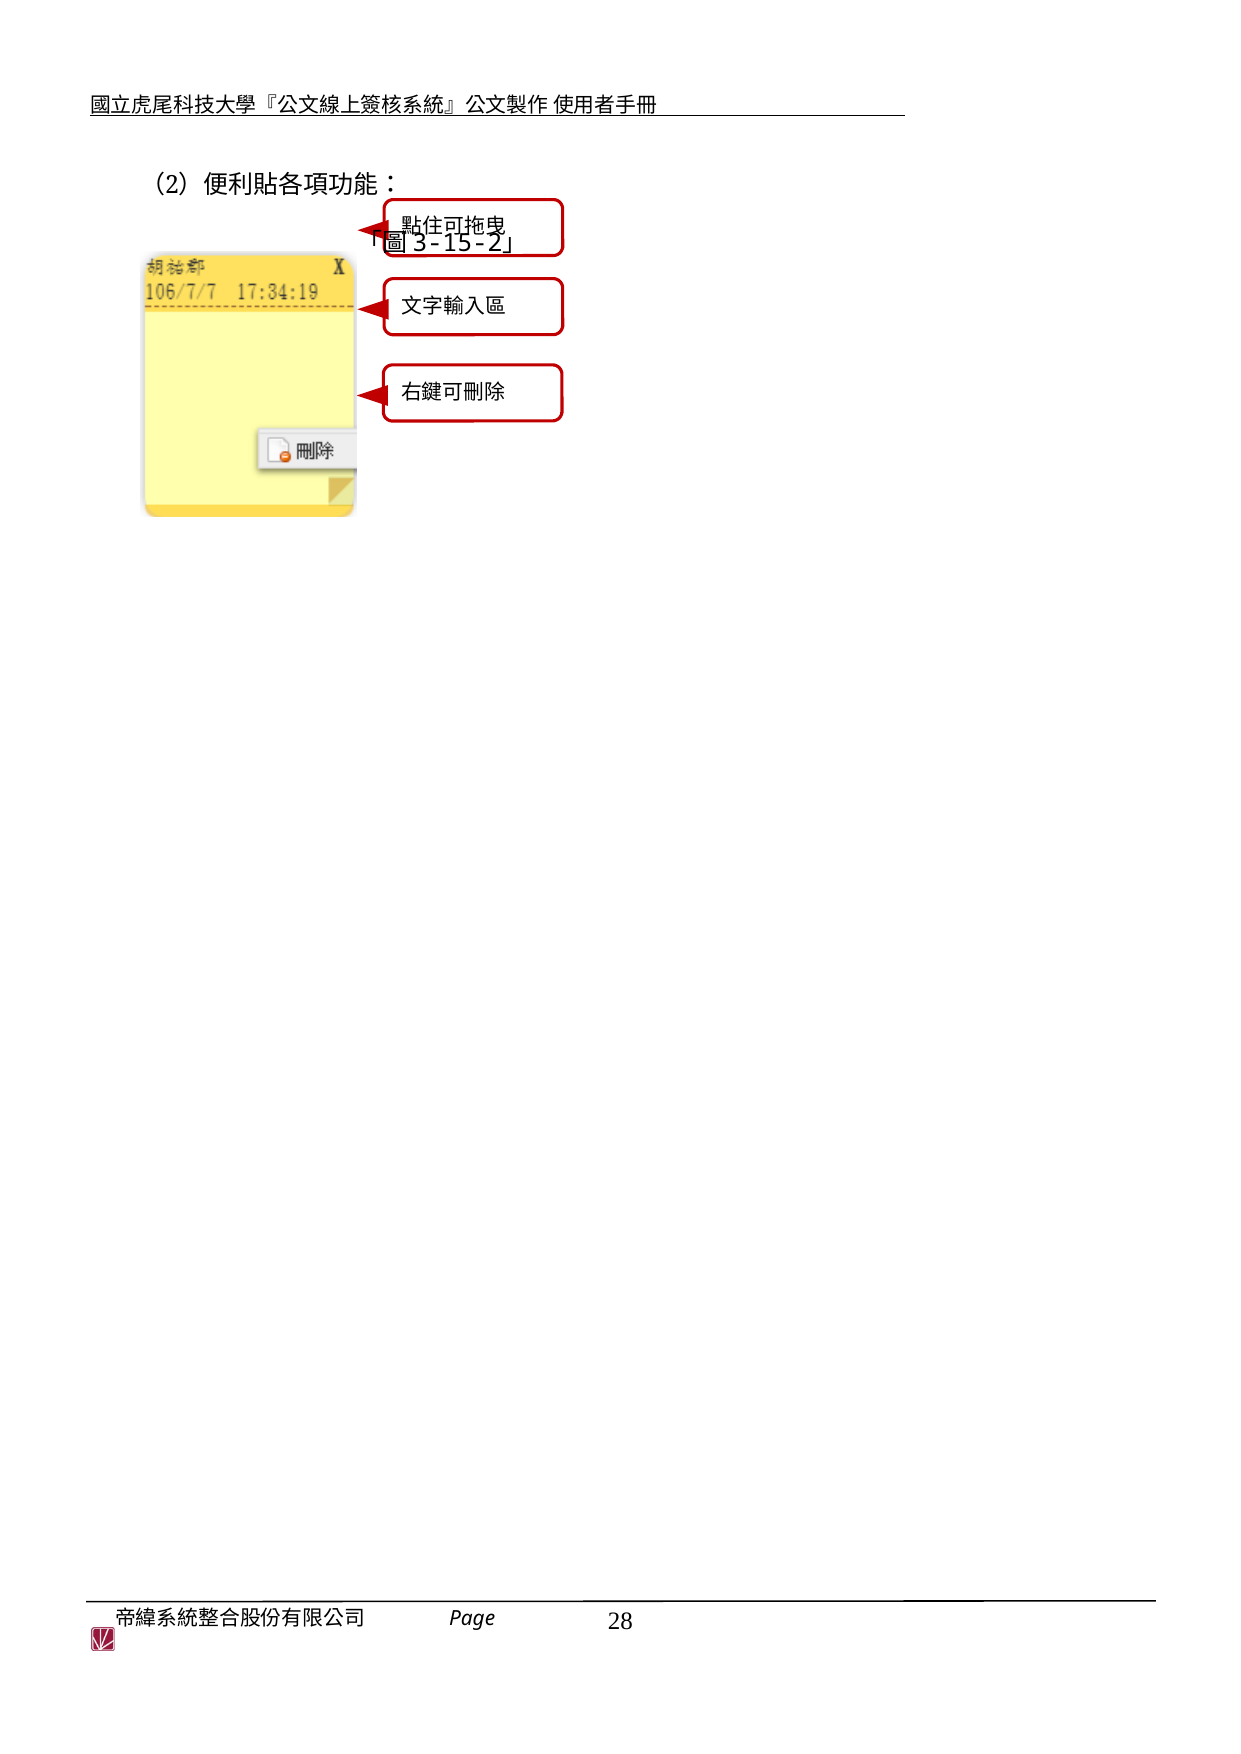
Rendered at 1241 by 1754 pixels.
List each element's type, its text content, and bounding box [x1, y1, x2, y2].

list 便利貼各項功能： 「圖3-15-2」 [140, 141, 1153, 516]
